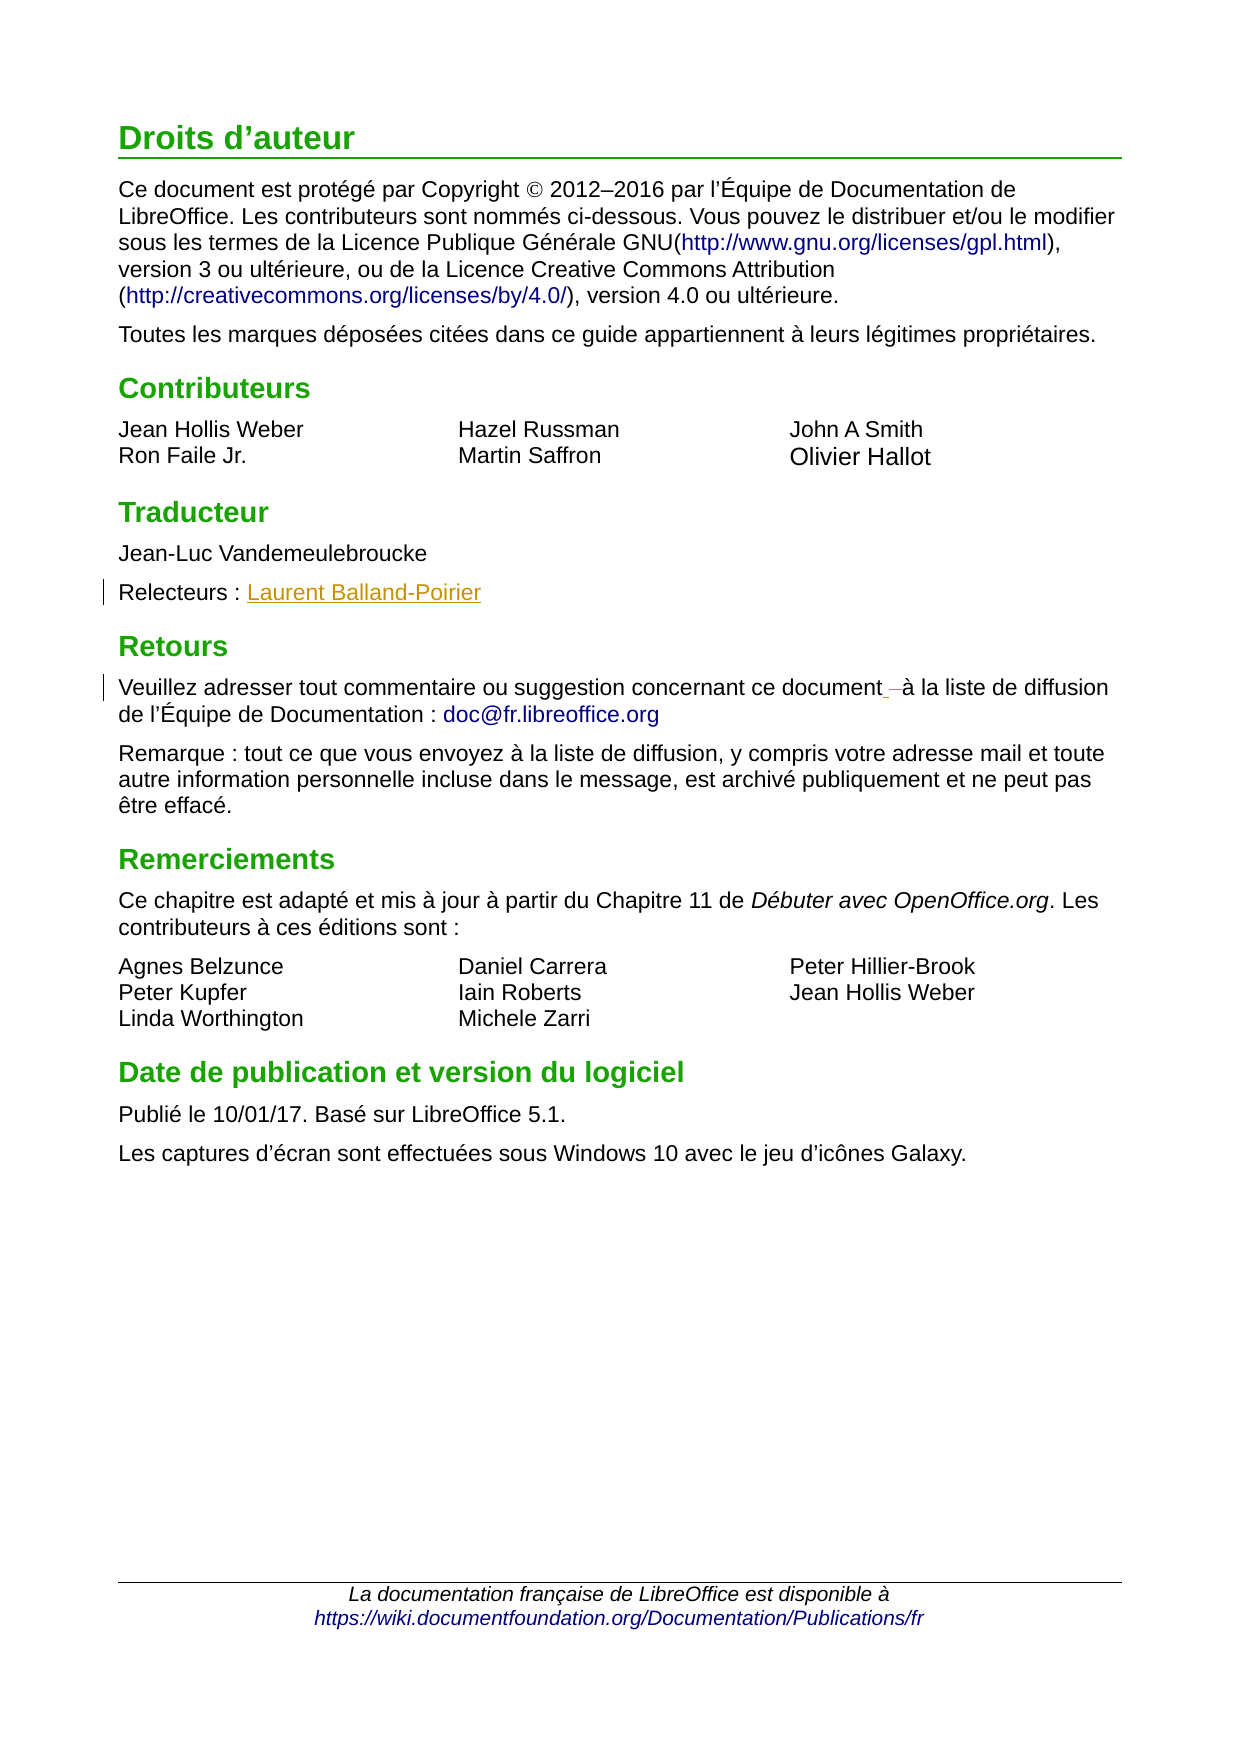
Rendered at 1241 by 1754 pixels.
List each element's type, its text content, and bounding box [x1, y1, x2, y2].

table_cell Linda Worthington [118, 1005, 458, 1032]
subtitle Traducteur [118, 495, 1122, 528]
subtitle Retours [118, 629, 1122, 662]
text Publié le 10/01/17. Basé sur LibreOffice 5.1. [118, 1101, 1122, 1127]
table_header Hazel Russman [458, 416, 789, 442]
table_header Peter Hillier-Brook [789, 953, 1122, 979]
text Jean-Luc Vandemeulebroucke [118, 540, 1122, 566]
table_cell [789, 1005, 1122, 1032]
table_cell Martin Saffron [458, 443, 789, 471]
table_cell Ron Faile Jr. [118, 443, 458, 471]
text Ce chapitre est adapté et mis à jour à partir du Chapitre 11 de Débuter avec OpenOffice.org. Les contributeurs à ces éditions sont : [118, 887, 1122, 940]
subtitle Contributeurs [118, 371, 1122, 404]
text Relecteurs : Laurent Balland-Poirier [118, 579, 1122, 605]
table_cell Peter Kupfer [118, 979, 458, 1005]
table_header Agnes Belzunce [118, 953, 458, 979]
subtitle Remerciements [118, 842, 1122, 876]
table_header Jean Hollis Weber [118, 416, 458, 442]
table_cell Iain Roberts [458, 979, 789, 1005]
text Veuillez adresser tout commentaire ou suggestion concernant ce document à la liste de diffusion de l’Équipe de Documentation : doc@fr.libreoffice.org [118, 674, 1122, 727]
text Les captures d’écran sont effectuées sous Windows 10 avec le jeu d’icônes Galaxy. [118, 1139, 1122, 1166]
table_cell Michele Zarri [458, 1005, 789, 1032]
text Toutes les marques déposées citées dans ce guide appartiennent à leurs légitimes propriétaires. [118, 321, 1122, 347]
table_cell Jean Hollis Weber [789, 979, 1122, 1005]
text Ce document est protégé par Copyright © 2012–2016 par l’Équipe de Documentation de LibreOffice. Les contributeurs sont nommés ci-dessous. Vous pouvez le distribuer et/ou le modifier sous les termes de la Licence Publique Générale GNU(http://www.gnu.org/licenses/gpl.html), version 3 ou ultérieure, ou de la Licence Creative Commons Attribution (http://creativecommons.org/licenses/by/4.0/), version 4.0 ou ultérieure. [118, 176, 1122, 308]
subtitle Droits d’auteur [118, 118, 1122, 157]
table_header Daniel Carrera [458, 953, 789, 979]
subtitle Date de publication et version du logiciel [118, 1055, 1122, 1089]
table_header John A Smith [789, 416, 1122, 442]
text Remarque : tout ce que vous envoyez à la liste de diffusion, y compris votre adresse mail et toute autre information personnelle incluse dans le message, est archivé publiquement et ne peut pas être effacé. [118, 739, 1122, 818]
table_cell Olivier Hallot [789, 443, 1122, 471]
